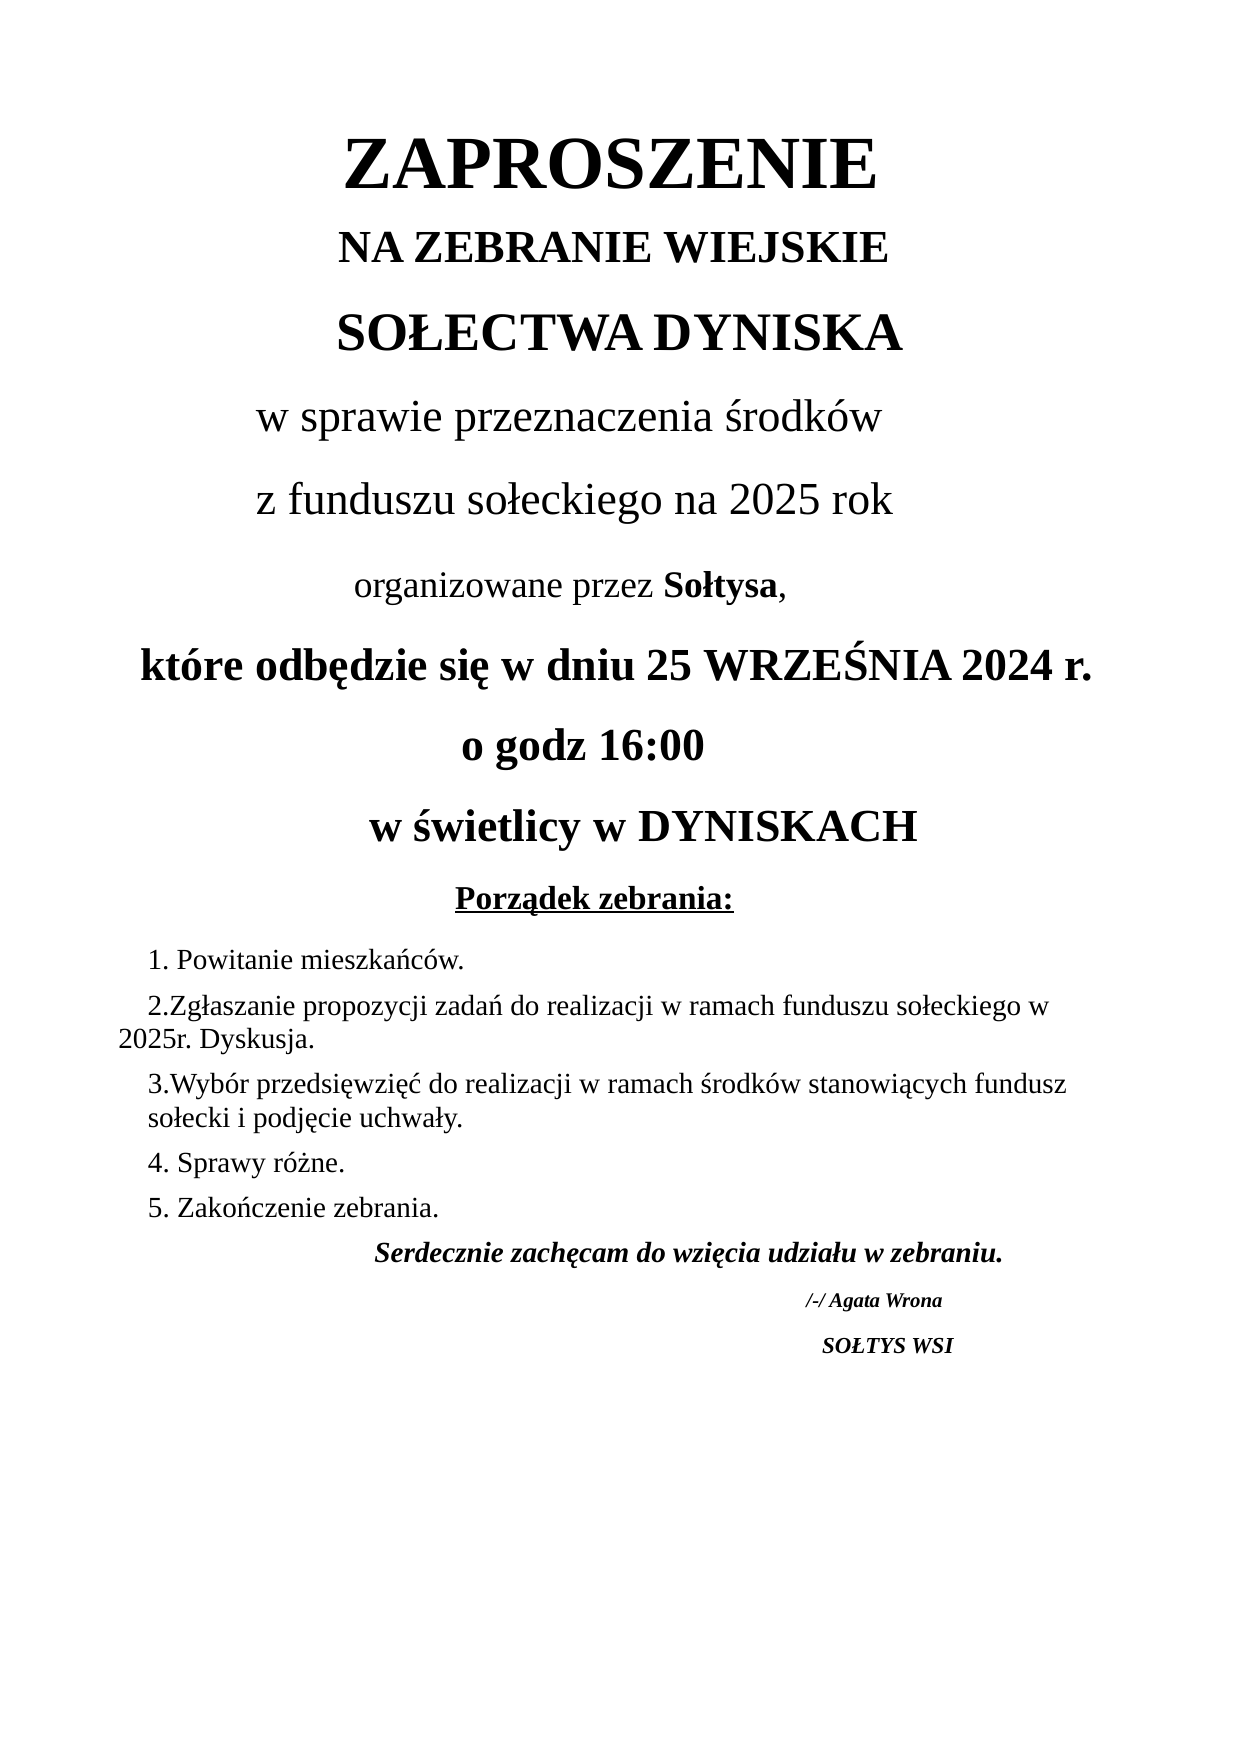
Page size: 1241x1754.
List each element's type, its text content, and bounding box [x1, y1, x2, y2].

text Porządek zebrania: [118, 878, 1079, 917]
text 5. Zakończenie zebrania. [148, 1190, 1122, 1223]
text 2.Zgłaszanie propozycji zadań do realizacji w ramach funduszu sołeckiego w 2025r. Dyskusja. [118, 988, 1122, 1055]
text 3.Wybór przedsięwzięć do realizacji w ramach środków stanowiących fundusz sołecki i podjęcie uchwały. [148, 1066, 1122, 1133]
text SOŁECTWA DYNISKA [118, 299, 1122, 362]
text 4. Sprawy różne. [148, 1145, 1122, 1178]
text SOŁTYS WSI [118, 1332, 1080, 1358]
text które odbędzie się w dniu 25 WRZEŚNIA 2024 r. [117, 638, 1122, 691]
text w sprawie przeznaczenia środków [118, 388, 1122, 441]
subtitle ZAPROSZENIE [118, 118, 1122, 204]
text organizowane przez Sołtysa, [118, 555, 1122, 607]
text w świetlicy w DYNISKACH [117, 798, 1122, 851]
text o godz 16:00 [117, 718, 1122, 771]
text NA ZEBRANIE WIEJSKIE [118, 220, 1122, 273]
text z funduszu sołeckiego na 2025 rok [118, 472, 1122, 524]
text 1. Powitanie mieszkańców. [118, 942, 1122, 976]
text Serdecznie zachęcam do wzięcia udziału w zebraniu. [118, 1235, 1080, 1269]
text /-/ Agata Wrona [118, 1288, 1080, 1312]
